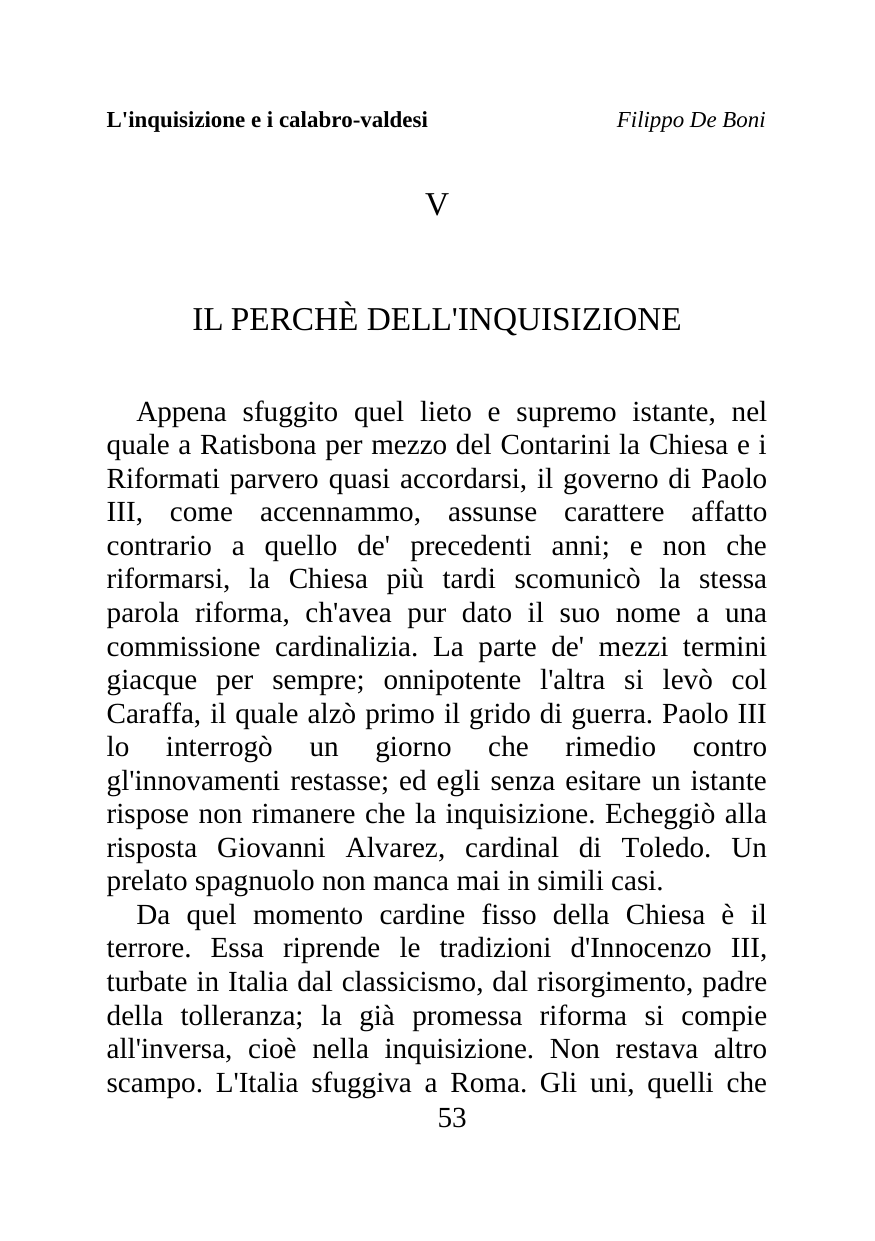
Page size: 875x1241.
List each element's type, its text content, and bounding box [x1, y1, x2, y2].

text Da quel momento cardine fisso della Chiesa è il terrore. Essa riprende le tradizioni d'Innocenzo III, turbate in Italia dal classicismo, dal risorgimento, padre della tolleranza; la già promessa riforma si compie all'inversa, cioè nella inquisizione. Non restava altro scampo. L'Italia sfuggiva a Roma. Gli uni, quelli che [106, 897, 768, 1098]
text Appena sfuggito quel lieto e supremo istante, nel quale a Ratisbona per mezzo del Contarini la Chiesa e i Riformati parvero quasi accordarsi, il governo di Paolo III, come accennammo, assunse carattere affatto contrario a quello de' precedenti anni; e non che riformarsi, la Chiesa più tardi scomunicò la stessa parola riforma, ch'avea pur dato il suo nome a una commissione cardinalizia. La parte de' mezzi termini giacque per sempre; onnipotente l'altra si levò col Caraffa, il quale alzò primo il grido di guerra. Paolo III lo interrogò un giorno che rimedio contro gl'innovamenti restasse; ed egli senza esitare un istante rispose non rimanere che la inquisizione. Echeggiò alla risposta Giovanni Alvarez, cardinal di Toledo. Un prelato spagnuolo non manca mai in simili casi. [106, 394, 768, 897]
subtitle V IL PERCHÈ DELL'INQUISIZIONE [106, 184, 768, 337]
